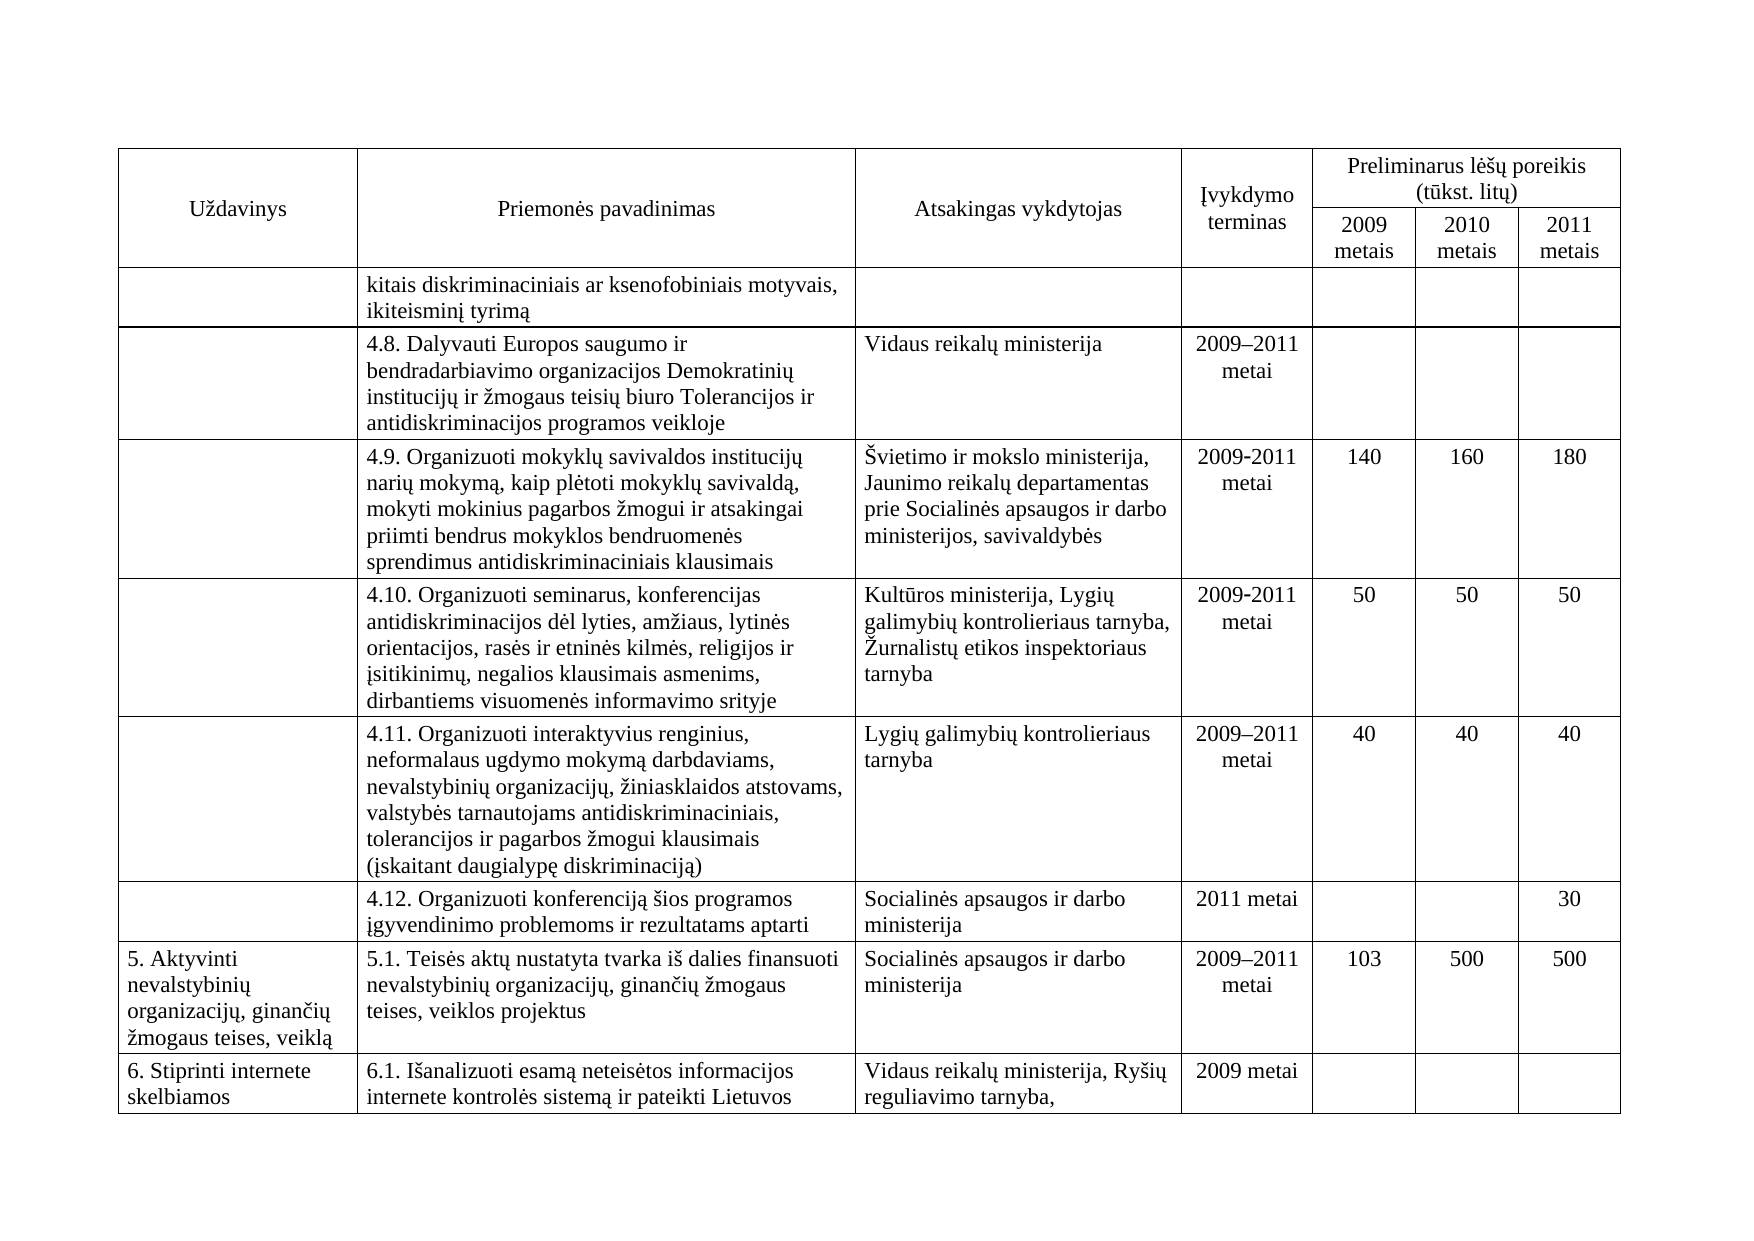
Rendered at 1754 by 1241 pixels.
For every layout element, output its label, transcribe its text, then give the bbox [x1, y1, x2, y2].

table_cell 50 [1416, 579, 1518, 716]
table_cell 6. Stiprinti internete skelbiamos [119, 1054, 357, 1112]
table_cell Vidaus reikalų ministerija [856, 328, 1181, 439]
table_cell Lygių galimybių kontrolieriaus tarnyba [856, 717, 1181, 881]
table_cell [119, 882, 357, 941]
table_cell 5. Aktyvinti nevalstybinių organizacijų, ginančių žmogaus teises, veiklą [119, 942, 357, 1053]
table_cell 4.10. Organizuoti seminarus, konferencijas antidiskriminacijos dėl lyties, amžiaus, lytinės orientacijos, rasės ir etninės kilmės, religijos ir įsitikinimų, negalios klausimais asmenims, dirbantiems visuomenės informavimo srityje [358, 579, 855, 716]
table_cell [1519, 1054, 1620, 1112]
table_cell 6.1. Išanalizuoti esamą neteisėtos informacijos internete kontrolės sistemą ir pateikti Lietuvos [358, 1054, 855, 1112]
table_cell Švietimo ir mokslo ministerija, Jaunimo reikalų departamentas prie Socialinės apsaugos ir darbo ministerijos, savivaldybės [856, 440, 1181, 577]
table_cell 500 [1416, 942, 1518, 1053]
table_header Uždavinys [119, 149, 357, 267]
table_cell 140 [1313, 440, 1415, 577]
table_cell 5.1. Teisės aktų nustatyta tvarka iš dalies finansuoti nevalstybinių organizacijų, ginančių žmogaus teises, veiklos projektus [358, 942, 855, 1053]
table_cell 2011 metais [1519, 208, 1620, 267]
table_cell Kultūros ministerija, Lygių galimybių kontrolieriaus tarnyba, Žurnalistų etikos inspektoriaus tarnyba [856, 579, 1181, 716]
table_cell 50 [1313, 579, 1415, 716]
table_cell Socialinės apsaugos ir darbo ministerija [856, 942, 1181, 1053]
table_header Preliminarus lėšų poreikis (tūkst. litų) [1313, 149, 1620, 207]
table_header Atsakingas vykdytojas [856, 149, 1181, 267]
table_header Įvykdymo terminas [1182, 149, 1312, 267]
table_cell 20092011 metai [1182, 440, 1312, 577]
table_cell [119, 579, 357, 716]
table_cell 2009–2011 metai [1182, 328, 1312, 439]
table_cell 180 [1519, 440, 1620, 577]
table_cell [1313, 882, 1415, 941]
table_cell 4.8. Dalyvauti Europos saugumo ir bendradarbiavimo organizacijos Demokratinių institucijų ir žmogaus teisių biuro Tolerancijos ir antidiskriminacijos programos veikloje [358, 328, 855, 439]
table_cell [1182, 268, 1312, 326]
table_cell 4.12. Organizuoti konferenciją šios programos įgyvendinimo problemoms ir rezultatams aptarti [358, 882, 855, 941]
table_cell [119, 440, 357, 577]
table_cell 4.11. Organizuoti interaktyvius renginius, neformalaus ugdymo mokymą darbdaviams, nevalstybinių organizacijų, žiniasklaidos atstovams, valstybės tarnautojams antidiskriminaciniais, tolerancijos ir pagarbos žmogui klausimais (įskaitant daugialypę diskriminaciją) [358, 717, 855, 881]
table_cell [1519, 268, 1620, 326]
table_cell 30 [1519, 882, 1620, 941]
table_cell [1416, 328, 1518, 439]
table_cell [1416, 882, 1518, 941]
table_cell 2009 metais [1313, 208, 1415, 267]
table_cell 4.9. Organizuoti mokyklų savivaldos institucijų narių mokymą, kaip plėtoti mokyklų savivaldą, mokyti mokinius pagarbos žmogui ir atsakingai priimti bendrus mokyklos bendruomenės sprendimus antidiskriminaciniais klausimais [358, 440, 855, 577]
table_cell 2010 metais [1416, 208, 1518, 267]
table_cell 2009 metai [1182, 1054, 1312, 1112]
table_cell [1416, 268, 1518, 326]
table_cell 50 [1519, 579, 1620, 716]
table_cell 40 [1313, 717, 1415, 881]
table_cell [1519, 328, 1620, 439]
table_cell 160 [1416, 440, 1518, 577]
table_cell [119, 717, 357, 881]
table_cell [119, 268, 357, 326]
table_cell [1313, 1054, 1415, 1112]
table_header Priemonės pavadinimas [358, 149, 855, 267]
table_cell kitais diskriminaciniais ar ksenofobiniais motyvais, ikiteisminį tyrimą [358, 268, 855, 326]
table_cell 40 [1416, 717, 1518, 881]
table_cell 103 [1313, 942, 1415, 1053]
table_cell [1313, 328, 1415, 439]
table_cell 20092011 metai [1182, 579, 1312, 716]
table_cell Socialinės apsaugos ir darbo ministerija [856, 882, 1181, 941]
table_cell 2009–2011 metai [1182, 942, 1312, 1053]
table_cell Vidaus reikalų ministerija, Ryšių reguliavimo tarnyba, [856, 1054, 1181, 1112]
table_cell 2009–2011 metai [1182, 717, 1312, 881]
table_cell [856, 268, 1181, 326]
table_cell [1416, 1054, 1518, 1112]
table_cell 2011 metai [1182, 882, 1312, 941]
table_cell [119, 328, 357, 439]
table_cell [1313, 268, 1415, 326]
table_cell 500 [1519, 942, 1620, 1053]
table_cell 40 [1519, 717, 1620, 881]
